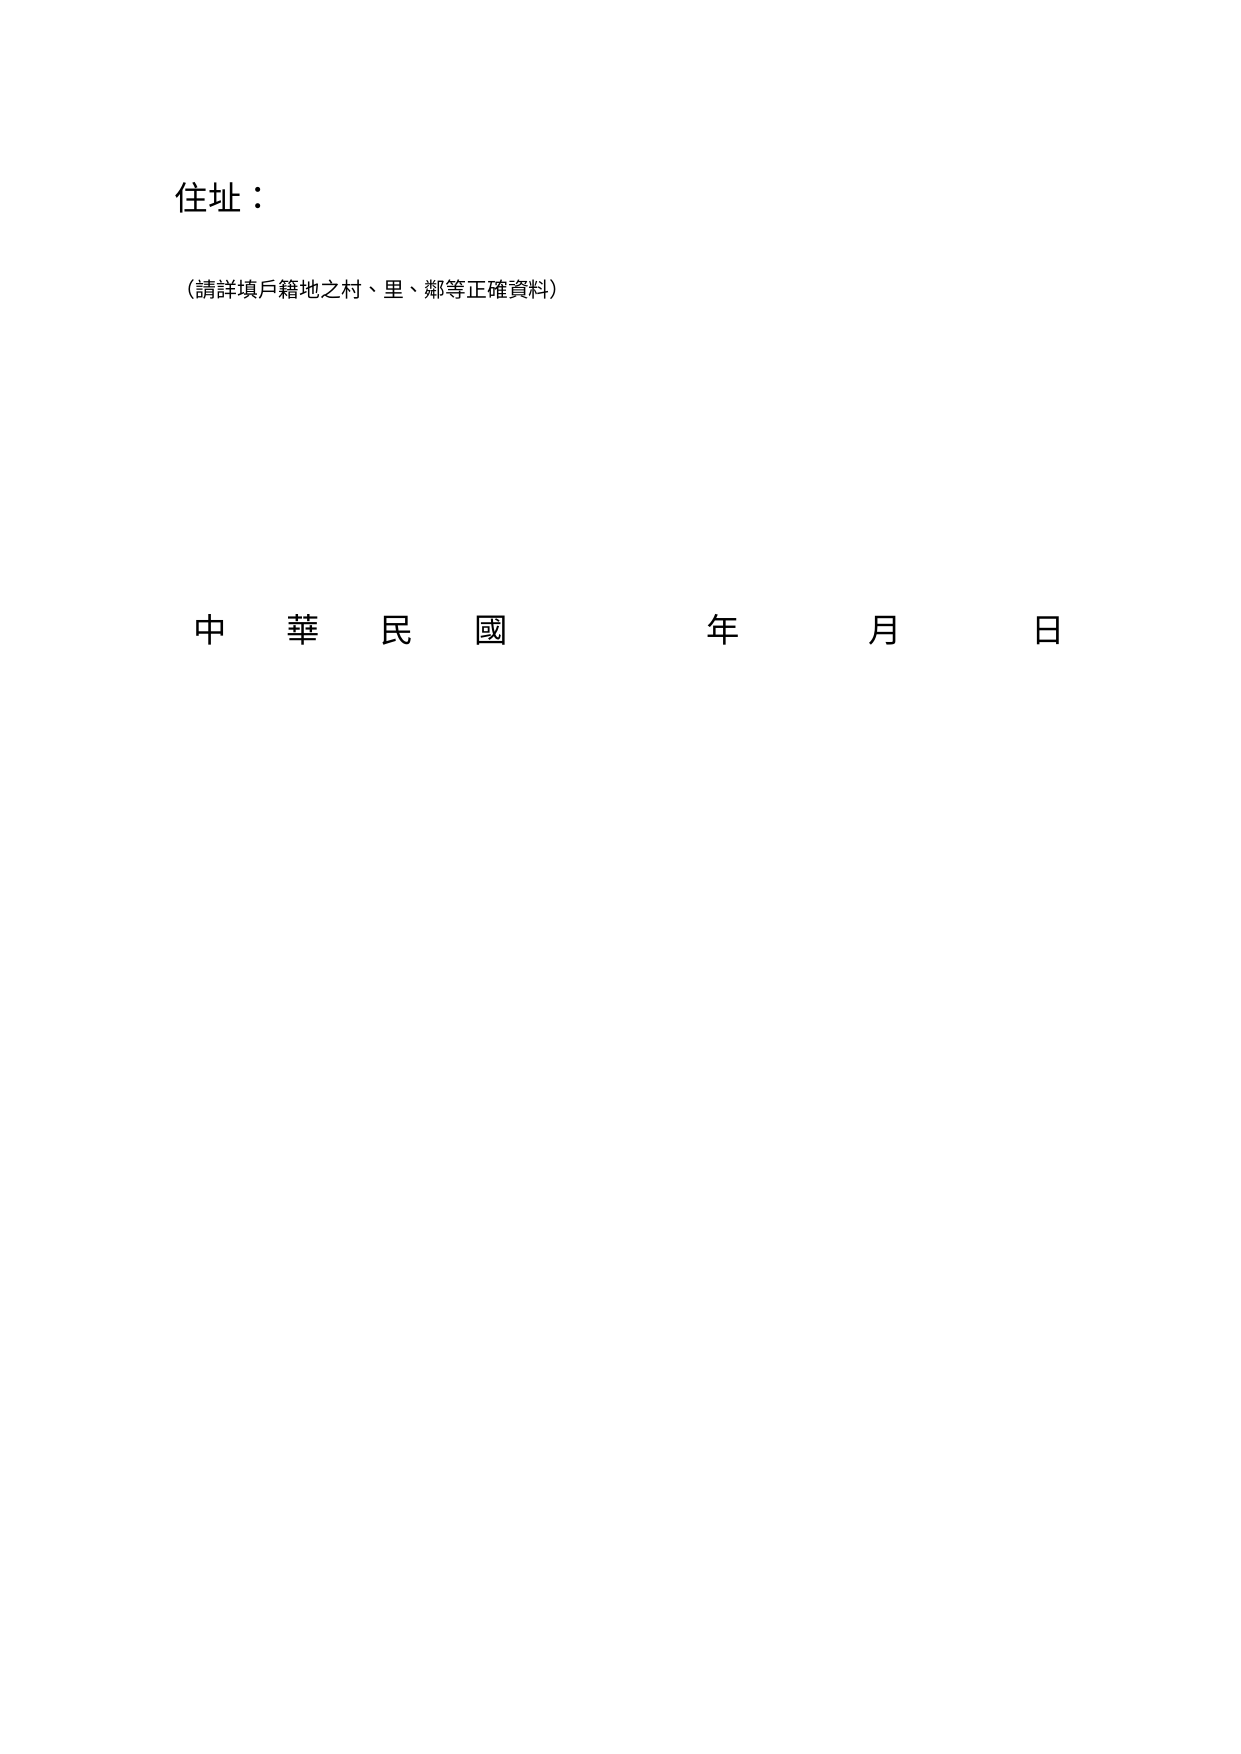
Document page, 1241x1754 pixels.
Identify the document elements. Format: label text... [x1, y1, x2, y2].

text 中華民國 年 月 日 [133, 583, 1065, 673]
text 住址： [133, 151, 1137, 242]
text （請詳填戶籍地之村、里、鄰等正確資料） [133, 266, 1137, 311]
